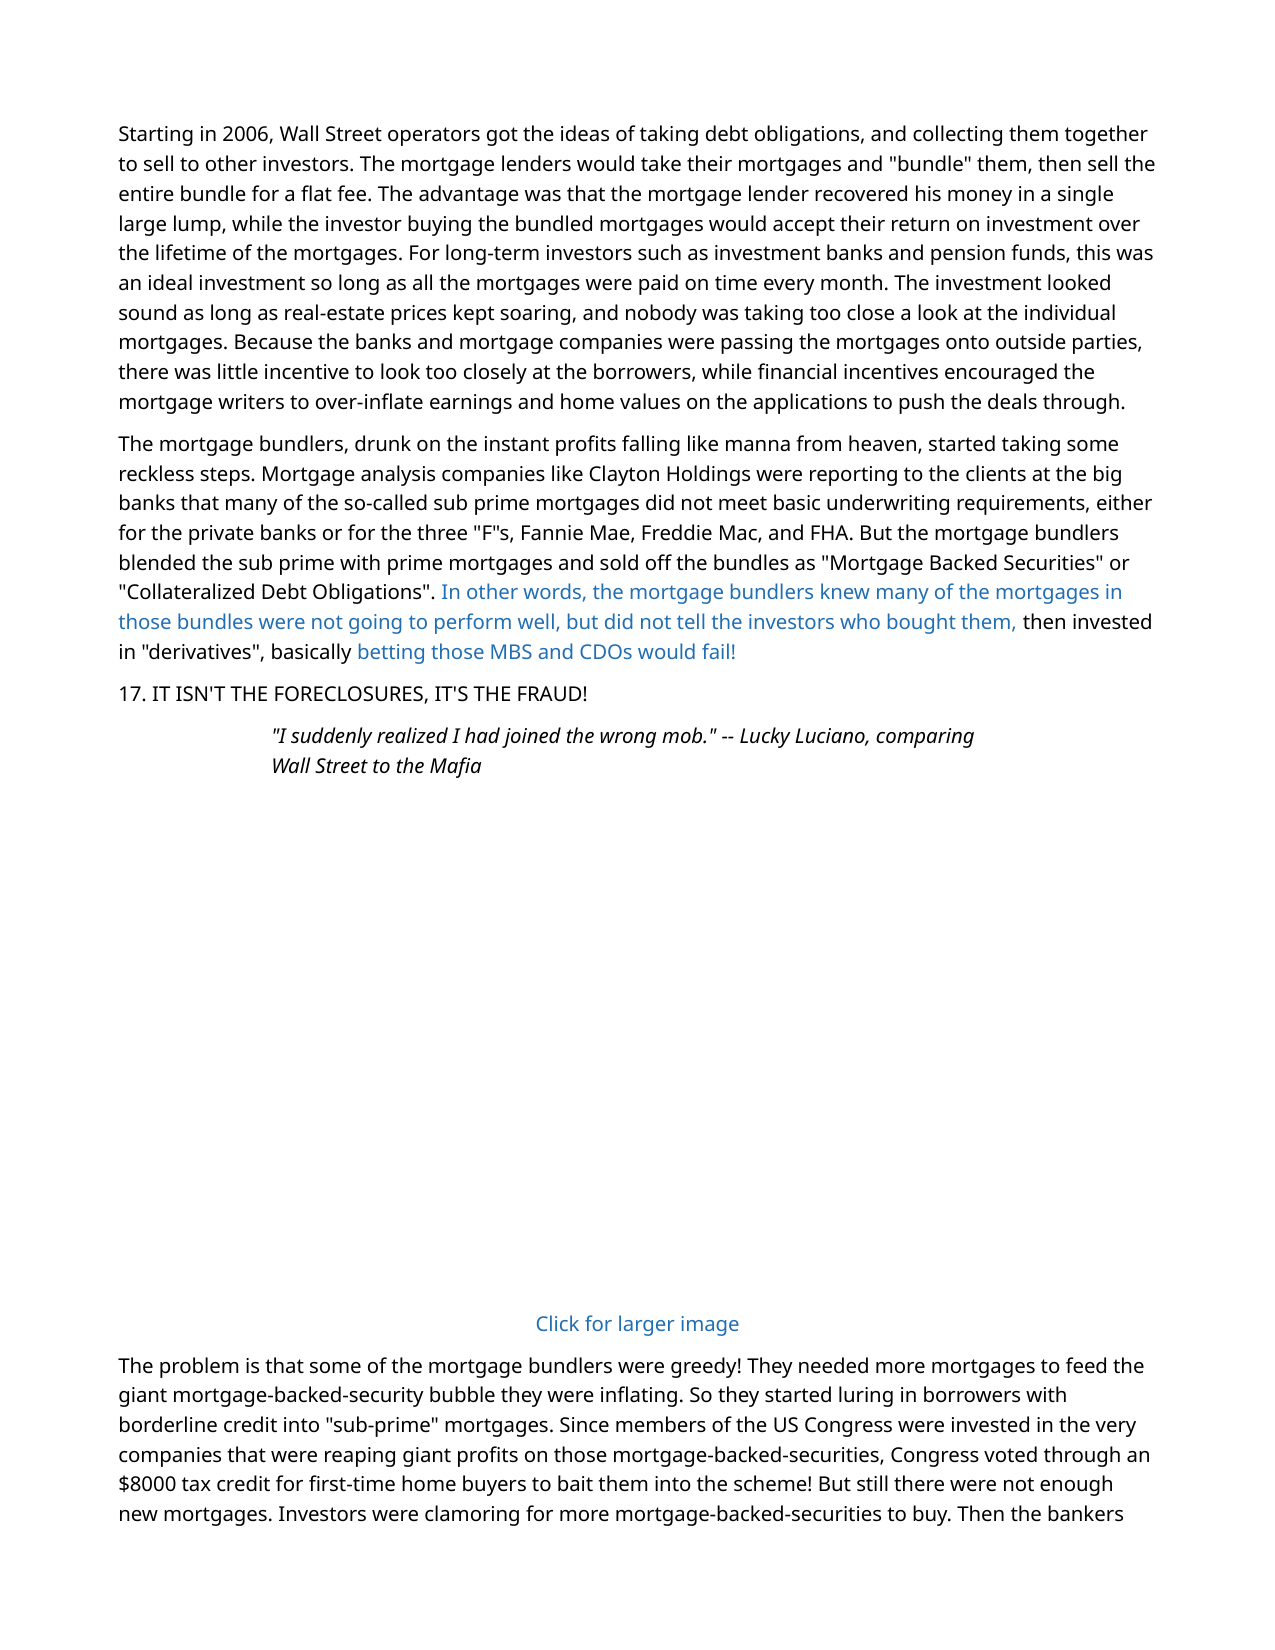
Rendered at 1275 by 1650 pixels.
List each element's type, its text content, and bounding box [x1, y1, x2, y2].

text 17. IT ISN'T THE FORECLOSURES, IT'S THE FRAUD! [118, 677, 1157, 707]
text The mortgage bundlers, drunk on the instant profits falling like manna from heaven, started taking some reckless steps. Mortgage analysis companies like Clayton Holdings were reporting to the clients at the big banks that many of the so-called sub prime mortgages did not meet basic underwriting requirements, either for the private banks or for the three "F"s, Fannie Mae, Freddie Mac, and FHA. But the mortgage bundlers blended the sub prime with prime mortgages and sold off the bundles as "Mortgage Backed Securities" or "Collateralized Debt Obligations". In other words, the mortgage bundlers knew many of the mortgages in those bundles were not going to perform well, but did not tell the investors who bought them, then invested in "derivatives", basically betting those MBS and CDOs would fail! [118, 427, 1157, 665]
text Click for larger image [118, 779, 1157, 1337]
text Starting in 2006, Wall Street operators got the ideas of taking debt obligations, and collecting them together to sell to other investors. The mortgage lenders would take their mortgages and "bundle" them, then sell the entire bundle for a flat fee. The advantage was that the mortgage lender recovered his money in a single large lump, while the investor buying the bundled mortgages would accept their return on investment over the lifetime of the mortgages. For long-term investors such as investment banks and pension funds, this was an ideal investment so long as all the mortgages were paid on time every month. The investment looked sound as long as real-estate prices kept soaring, and nobody was taking too close a look at the individual mortgages. Because the banks and mortgage companies were passing the mortgages onto outside parties, there was little incentive to look too closely at the borrowers, while financial incentives encouraged the mortgage writers to over-inflate earnings and home values on the applications to push the deals through. [118, 118, 1157, 415]
text "I suddenly realized I had joined the wrong mob." -- Lucky Luciano, comparing Wall Street to the Mafia [271, 720, 1004, 779]
text The problem is that some of the mortgage bundlers were greedy! They needed more mortgages to feed the giant mortgage-backed-security bubble they were inflating. So they started luring in borrowers with borderline credit into "sub-prime" mortgages. Since members of the US Congress were invested in the very companies that were reaping giant profits on those mortgage-backed-securities, Congress voted through an $8000 tax credit for first-time home buyers to bait them into the scheme! But still there were not enough new mortgages. Investors were clamoring for more mortgage-backed-securities to buy. Then the bankers [118, 1349, 1157, 1527]
